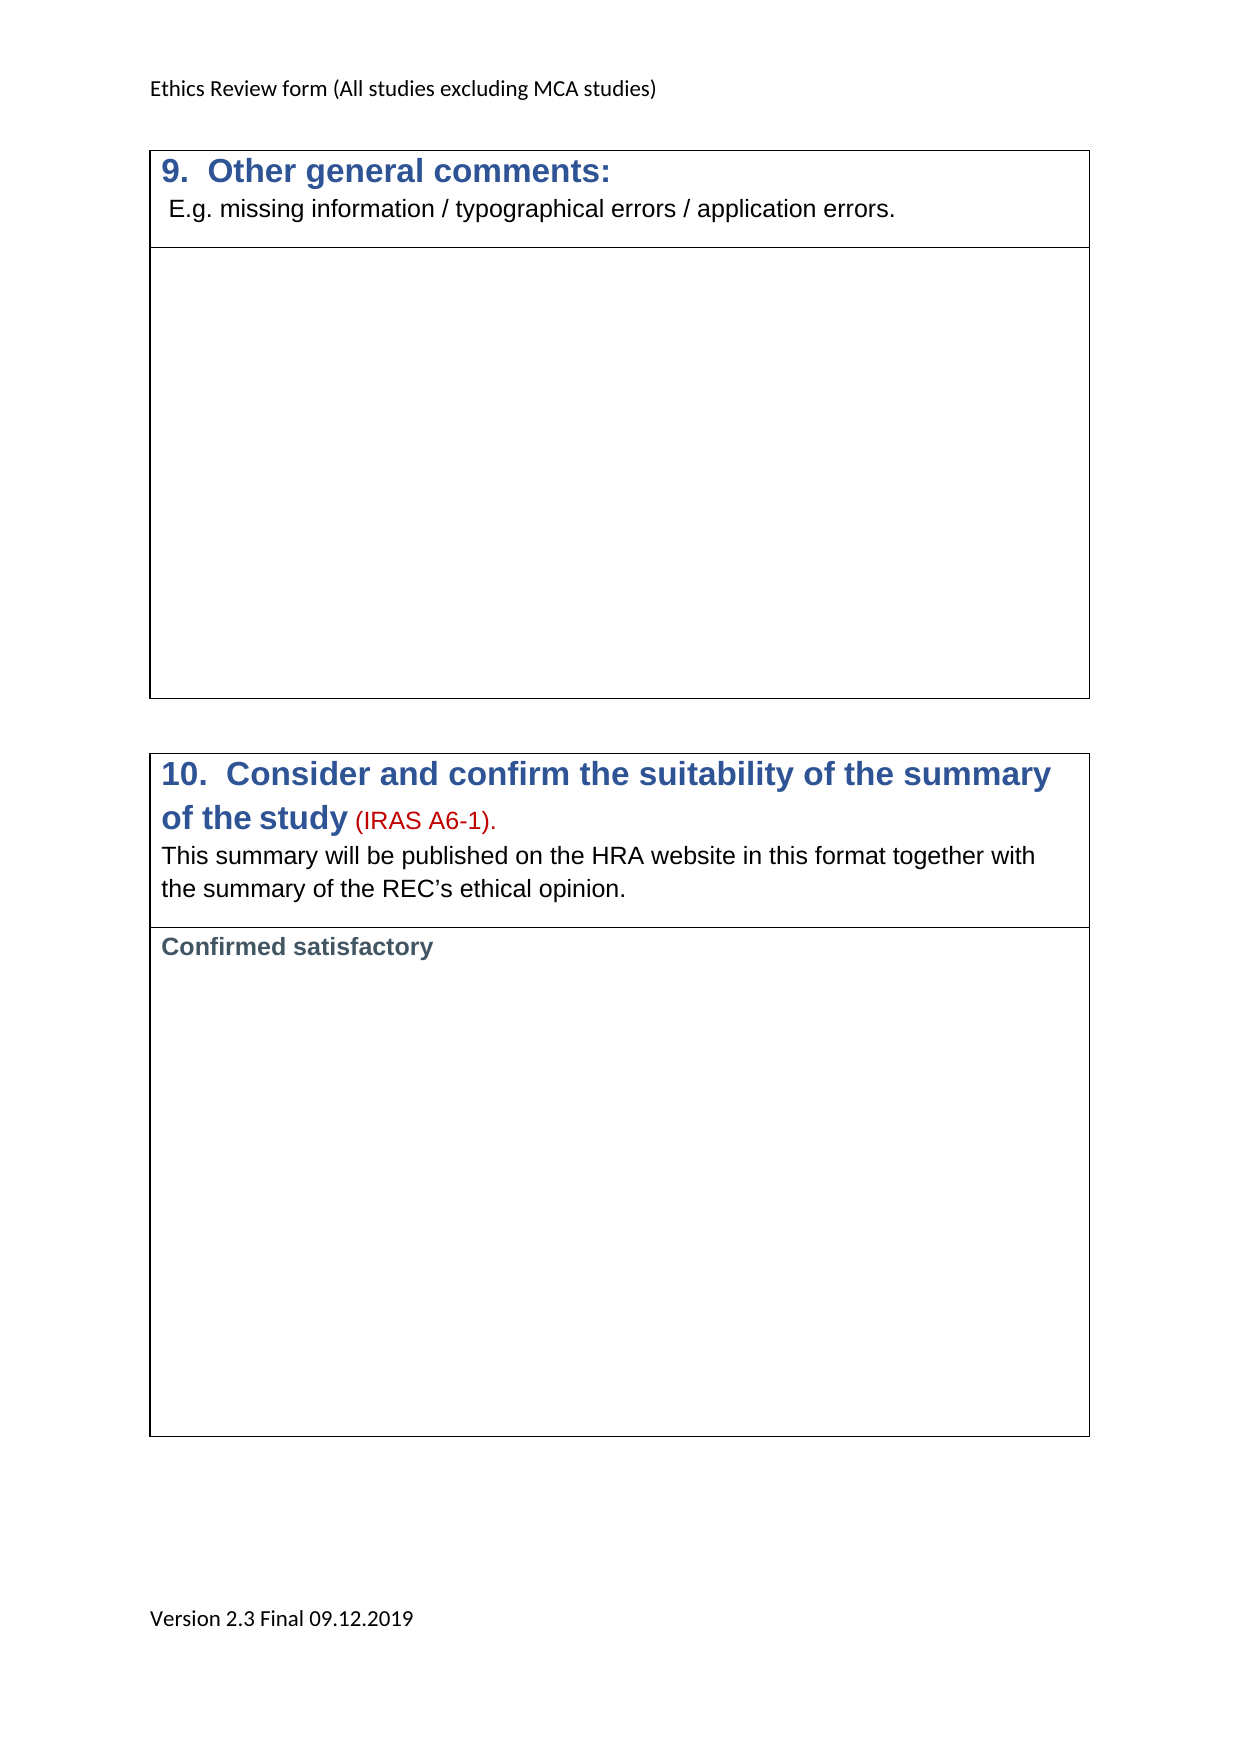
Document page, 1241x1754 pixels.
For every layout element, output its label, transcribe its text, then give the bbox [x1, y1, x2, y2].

table_header 10. Consider and confirm the suitability of the summary of the study (IRAS A6-1). This summary will be published on the HRA website in this format together with the summary of the REC’s ethical opinion. [151, 754, 1089, 927]
table_cell [151, 248, 1089, 698]
table_cell Confirmed satisfactory [151, 928, 1089, 1436]
table_header 9. Other general comments: E.g. missing information / typographical errors / application errors. [151, 151, 1089, 247]
